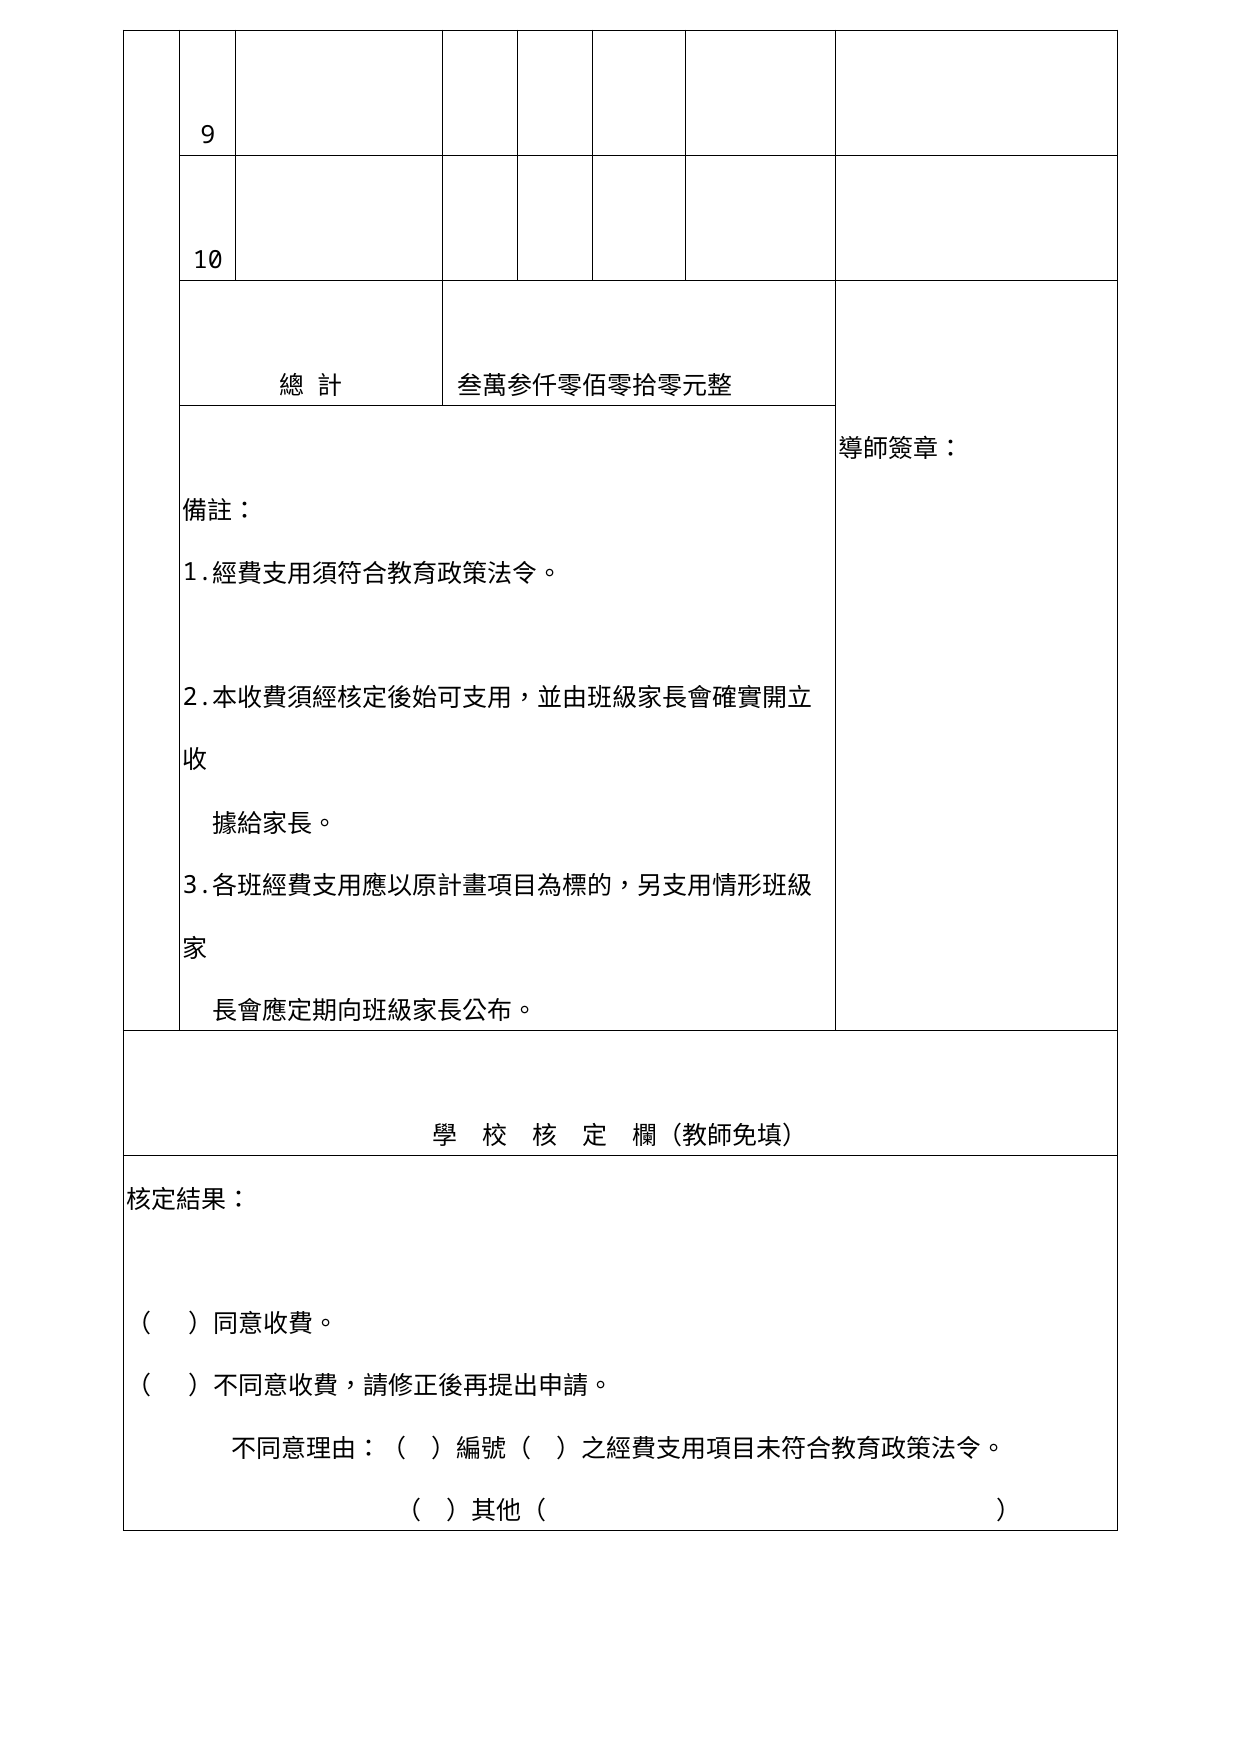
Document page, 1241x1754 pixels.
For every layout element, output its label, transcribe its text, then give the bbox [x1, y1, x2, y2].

table_cell [593, 31, 685, 154]
table_cell 10 [180, 156, 235, 279]
table_cell [686, 31, 835, 154]
table_cell 核定結果： （ ）同意收費。 （ ）不同意收費，請修正後再提出申請。 不同意理由：（ ）編號（ ）之經費支用項目未符合教育政策法令。 （ ）其他（ ） [124, 1156, 1117, 1529]
table_cell 總 計 [180, 281, 442, 404]
table_cell [236, 31, 442, 154]
table_cell [443, 156, 517, 279]
table_cell 導師簽章： [836, 281, 1117, 1029]
table_cell 叁萬参仟零佰零拾零元整 [443, 281, 835, 404]
table_cell [518, 156, 592, 279]
table_cell 9 [180, 31, 235, 154]
table_cell 備註： 1.經費支用須符合教育政策法令。 2.本收費須經核定後始可支用，並由班級家長會確實開立收 據給家長。 3.各班經費支用應以原計畫項目為標的，另支用情形班級家 長會應定期向班級家長公布。 [180, 406, 835, 1029]
table_cell [443, 31, 517, 154]
table_cell [836, 156, 1117, 279]
table_cell [686, 156, 835, 279]
table_cell [836, 31, 1117, 154]
table_cell [518, 31, 592, 154]
table_header [124, 31, 179, 1029]
table_cell 學 校 核 定 欄（教師免填） [124, 1031, 1117, 1154]
table_cell [236, 156, 442, 279]
table_cell [593, 156, 685, 279]
